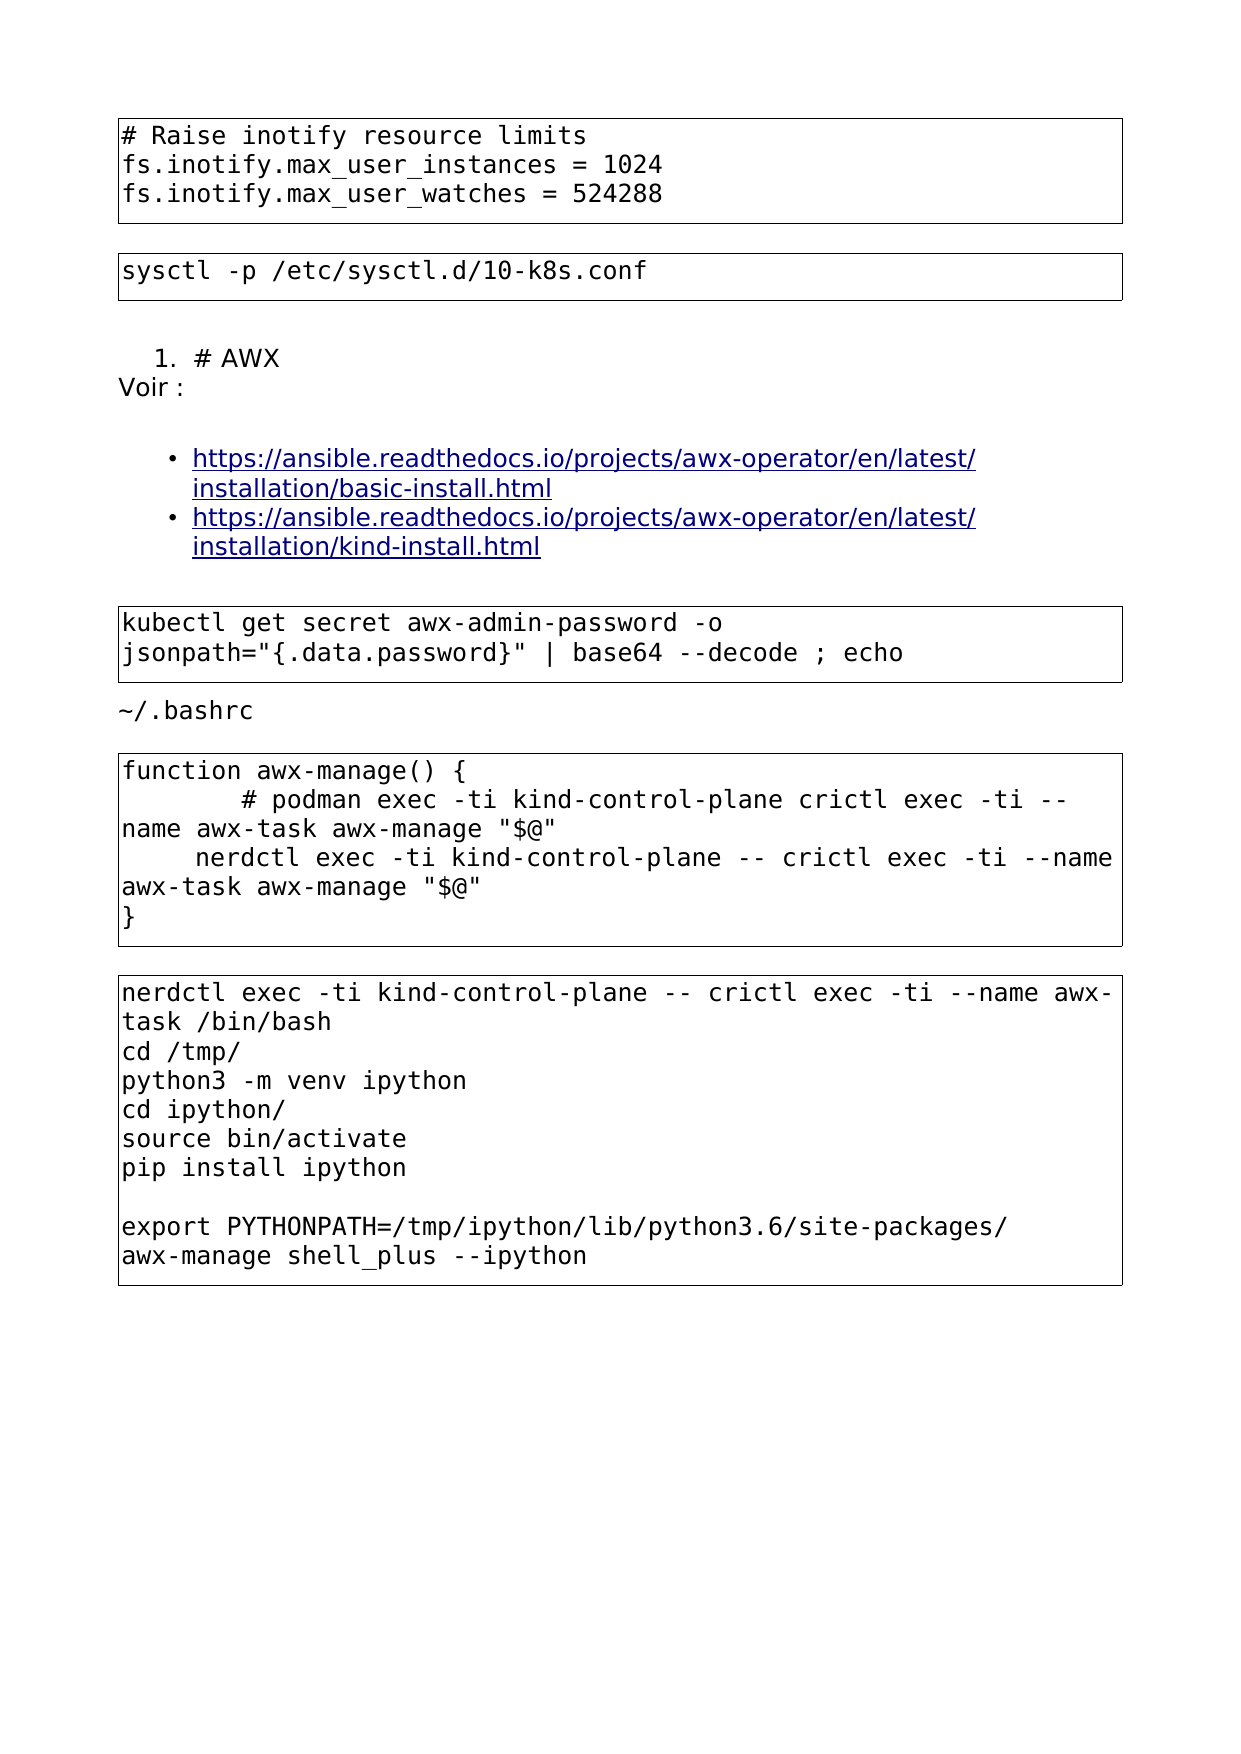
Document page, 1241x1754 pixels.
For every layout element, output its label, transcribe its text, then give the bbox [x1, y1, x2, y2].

table_header # Raise inotify resource limits fs.inotify.max_user_instances = 1024 fs.inotify.max_user_watches = 524288 [119, 119, 1122, 223]
text ~/.bashrc [118, 696, 1122, 726]
list https://ansible.readthedocs.io/projects/awx-operator/en/latest/installation/basic-install.html [177, 444, 1122, 503]
table_header function awx-manage() { # podman exec -ti kind-control-plane crictl exec -ti --name awx-task awx-manage "$@" nerdctl exec -ti kind-control-plane -- crictl exec -ti --name awx-task awx-manage "$@" } [119, 754, 1122, 946]
text Voir : [118, 373, 1122, 403]
table_header nerdctl exec -ti kind-control-plane -- crictl exec -ti --name awx-task /bin/bash cd /tmp/ python3 -m venv ipython cd ipython/ source bin/activate pip install ipython export PYTHONPATH=/tmp/ipython/lib/python3.6/site-packages/ awx-manage shell_plus --ipython [119, 976, 1122, 1285]
table_header kubectl get secret awx-admin-password -o jsonpath="{.data.password}" | base64 --decode ; echo [119, 607, 1122, 682]
table_header sysctl -p /etc/sysctl.d/10-k8s.conf [119, 254, 1122, 300]
list # AWX [177, 344, 1122, 373]
list https://ansible.readthedocs.io/projects/awx-operator/en/latest/installation/kind-install.html [177, 503, 1122, 561]
